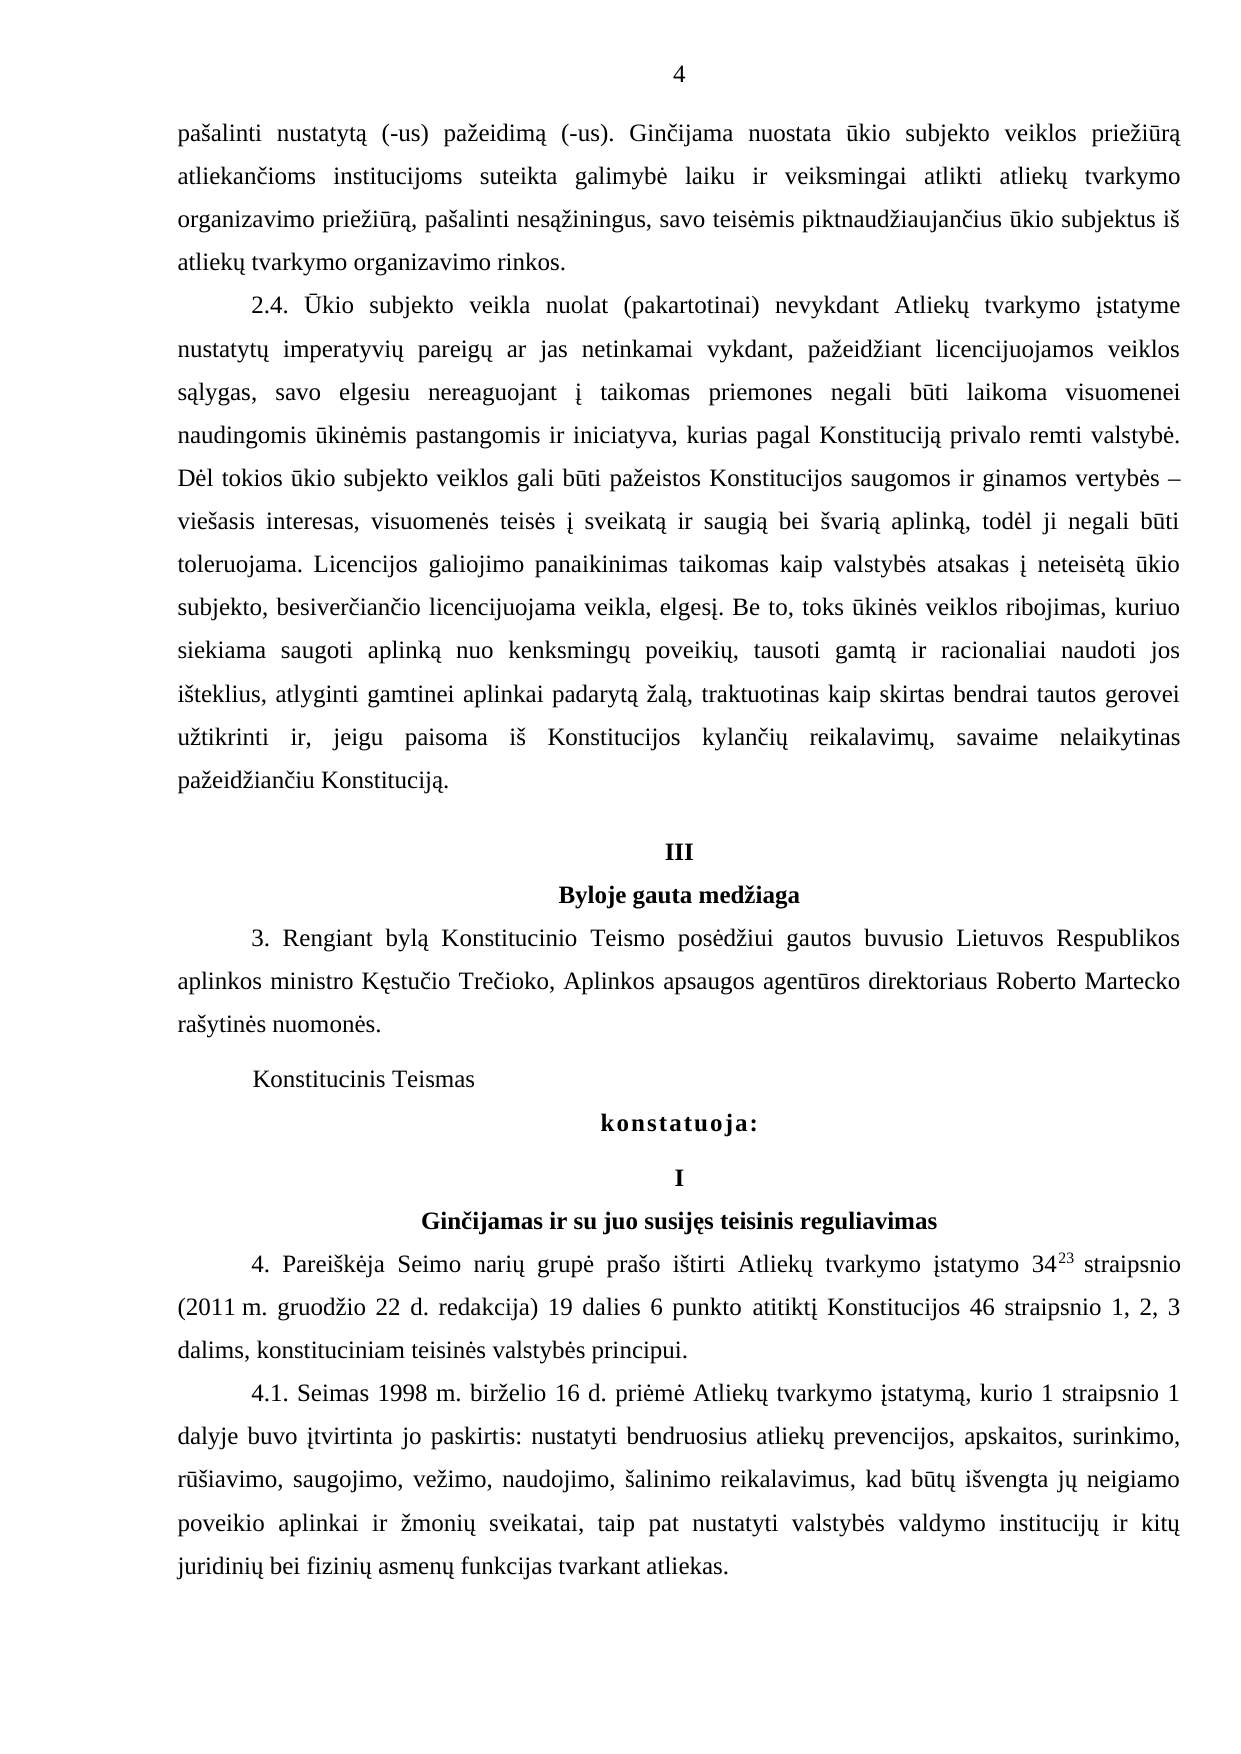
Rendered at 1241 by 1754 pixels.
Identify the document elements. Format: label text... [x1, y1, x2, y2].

text Byloje gauta medžiaga [177, 880, 1181, 909]
text Konstitucinis Teismas [177, 1064, 1181, 1093]
text I [177, 1163, 1181, 1191]
text 4.1. Seimas 1998 m. birželio 16 d. priėmė Atliekų tvarkymo įstatymą, kurio 1 straipsnio 1 dalyje buvo įtvirtinta jo paskirtis: nustatyti bendruosius atliekų prevencijos, apskaitos, surinkimo, rūšiavimo, saugojimo, vežimo, naudojimo, šalinimo reikalavimus, kad būtų išvengta jų neigiamo poveikio aplinkai ir žmonių sveikatai, taip pat nustatyti valstybės valdymo institucijų ir kitų juridinių bei fizinių asmenų funkcijas tvarkant atliekas. [177, 1378, 1181, 1579]
text Ginčijamas ir su juo susijęs teisinis reguliavimas [177, 1206, 1181, 1234]
text 4. Pareiškėja Seimo narių grupė prašo ištirti Atliekų tvarkymo įstatymo 3423 straipsnio (2011 m. gruodžio 22 d. redakcija) 19 dalies 6 punkto atitiktį Konstitucijos 46 straipsnio 1, 2, 3 dalims, konstituciniam teisinės valstybės principui. [177, 1249, 1181, 1364]
text 3. Rengiant bylą Konstitucinio Teismo posėdžiui gautos buvusio Lietuvos Respublikos aplinkos ministro Kęstučio Trečioko, Aplinkos apsaugos agentūros direktoriaus Roberto Martecko rašytinės nuomonės. [177, 923, 1181, 1038]
text pašalinti nustatytą (-us) pažeidimą (-us). Ginčijama nuostata ūkio subjekto veiklos priežiūrą atliekančioms institucijoms suteikta galimybė laiku ir veiksmingai atlikti atliekų tvarkymo organizavimo priežiūrą, pašalinti nesąžiningus, savo teisėmis piktnaudžiaujančius ūkio subjektus iš atliekų tvarkymo organizavimo rinkos. [177, 118, 1181, 276]
text konstatuoja: [177, 1108, 1181, 1136]
text III [177, 837, 1181, 866]
text 2.4. Ūkio subjekto veikla nuolat (pakartotinai) nevykdant Atliekų tvarkymo įstatyme nustatytų imperatyvių pareigų ar jas netinkamai vykdant, pažeidžiant licencijuojamos veiklos sąlygas, savo elgesiu nereaguojant į taikomas priemones negali būti laikoma visuomenei naudingomis ūkinėmis pastangomis ir iniciatyva, kurias pagal Konstituciją privalo remti valstybė. Dėl tokios ūkio subjekto veiklos gali būti pažeistos Konstitucijos saugomos ir ginamos vertybės – viešasis interesas, visuomenės teisės į sveikatą ir saugią bei švarią aplinką, todėl ji negali būti toleruojama. Licencijos galiojimo panaikinimas taikomas kaip valstybės atsakas į neteisėtą ūkio subjekto, besiverčiančio licencijuojama veikla, elgesį. Be to, toks ūkinės veiklos ribojimas, kuriuo siekiama saugoti aplinką nuo kenksmingų poveikių, tausoti gamtą ir racionaliai naudoti jos išteklius, atlyginti gamtinei aplinkai padarytą žalą, traktuotinas kaip skirtas bendrai tautos gerovei užtikrinti ir, jeigu paisoma iš Konstitucijos kylančių reikalavimų, savaime nelaikytinas pažeidžiančiu Konstituciją. [177, 291, 1181, 794]
